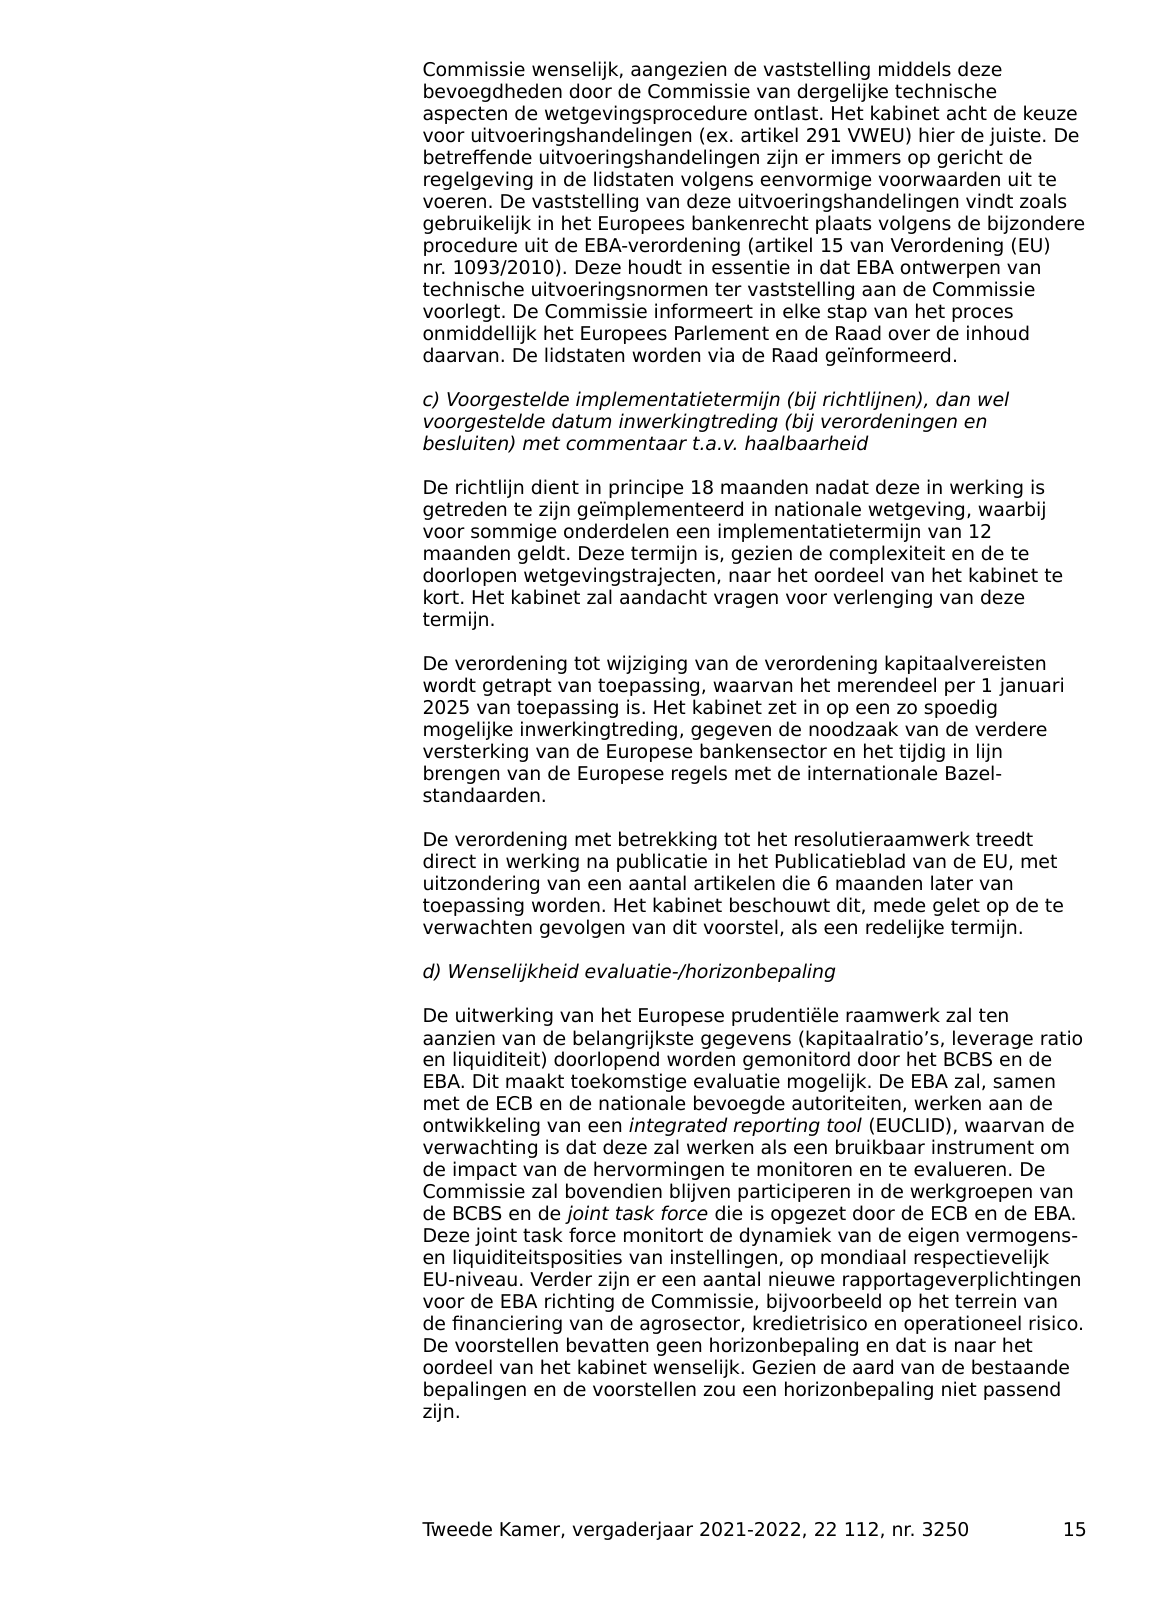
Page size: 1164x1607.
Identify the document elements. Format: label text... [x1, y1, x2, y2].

text De verordening met betrekking tot het resolutieraamwerk treedt direct in werking na publicatie in het Publicatieblad van de EU, met uitzondering van een aantal artikelen die 6 maanden later van toepassing worden. Het kabinet beschouwt dit, mede gelet op de te verwachten gevolgen van dit voorstel, als een redelijke termijn. [422, 829, 1087, 939]
text De verordening tot wijziging van de verordening kapitaalvereisten wordt getrapt van toepassing, waarvan het merendeel per 1 januari 2025 van toepassing is. Het kabinet zet in op een zo spoedig mogelijke inwerkingtreding, gegeven de noodzaak van de verdere versterking van de Europese bankensector en het tijdig in lijn brengen van de Europese regels met de internationale Bazel-standaarden. [422, 653, 1087, 807]
text Commissie wenselijk, aangezien de vaststelling middels deze bevoegdheden door de Commissie van dergelijke technische aspecten de wetgevingsprocedure ontlast. Het kabinet acht de keuze voor uitvoeringshandelingen (ex. artikel 291 VWEU) hier de juiste. De betreffende uitvoeringshandelingen zijn er immers op gericht de regelgeving in de lidstaten volgens eenvormige voorwaarden uit te voeren. De vaststelling van deze uitvoeringshandelingen vindt zoals gebruikelijk in het Europees bankenrecht plaats volgens de bijzondere procedure uit de EBA-verordening (artikel 15 van Verordening (EU) nr. 1093/2010). Deze houdt in essentie in dat EBA ontwerpen van technische uitvoeringsnormen ter vaststelling aan de Commissie voorlegt. De Commissie informeert in elke stap van het proces onmiddellijk het Europees Parlement en de Raad over de inhoud daarvan. De lidstaten worden via de Raad geïnformeerd. [422, 59, 1087, 367]
subtitle d) Wenselijkheid evaluatie-/horizonbepaling [422, 961, 1087, 983]
subtitle c) Voorgestelde implementatietermijn (bij richtlijnen), dan wel voorgestelde datum inwerkingtreding (bij verordeningen en besluiten) met commentaar t.a.v. haalbaarheid [422, 389, 1087, 455]
text De richtlijn dient in principe 18 maanden nadat deze in werking is getreden te zijn geïmplementeerd in nationale wetgeving, waarbij voor sommige onderdelen een implementatietermijn van 12 maanden geldt. Deze termijn is, gezien de complexiteit en de te doorlopen wetgevingstrajecten, naar het oordeel van het kabinet te kort. Het kabinet zal aandacht vragen voor verlenging van deze termijn. [422, 477, 1087, 631]
text De uitwerking van het Europese prudentiële raamwerk zal ten aanzien van de belangrijkste gegevens (kapitaalratio’s, leverage ratio en liquiditeit) doorlopend worden gemonitord door het BCBS en de EBA. Dit maakt toekomstige evaluatie mogelijk. De EBA zal, samen met de ECB en de nationale bevoegde autoriteiten, werken aan de ontwikkeling van een integrated reporting tool (EUCLID), waarvan de verwachting is dat deze zal werken als een bruikbaar instrument om de impact van de hervormingen te monitoren en te evalueren. De Commissie zal bovendien blijven participeren in de werkgroepen van de BCBS en de joint task force die is opgezet door de ECB en de EBA. Deze joint task force monitort de dynamiek van de eigen vermogens- en liquiditeitsposities van instellingen, op mondiaal respectievelijk EU-niveau. Verder zijn er een aantal nieuwe rapportageverplichtingen voor de EBA richting de Commissie, bijvoorbeeld op het terrein van de financiering van de agrosector, kredietrisico en operationeel risico. De voorstellen bevatten geen horizonbepaling en dat is naar het oordeel van het kabinet wenselijk. Gezien de aard van de bestaande bepalingen en de voorstellen zou een horizonbepaling niet passend zijn. [422, 1005, 1087, 1423]
